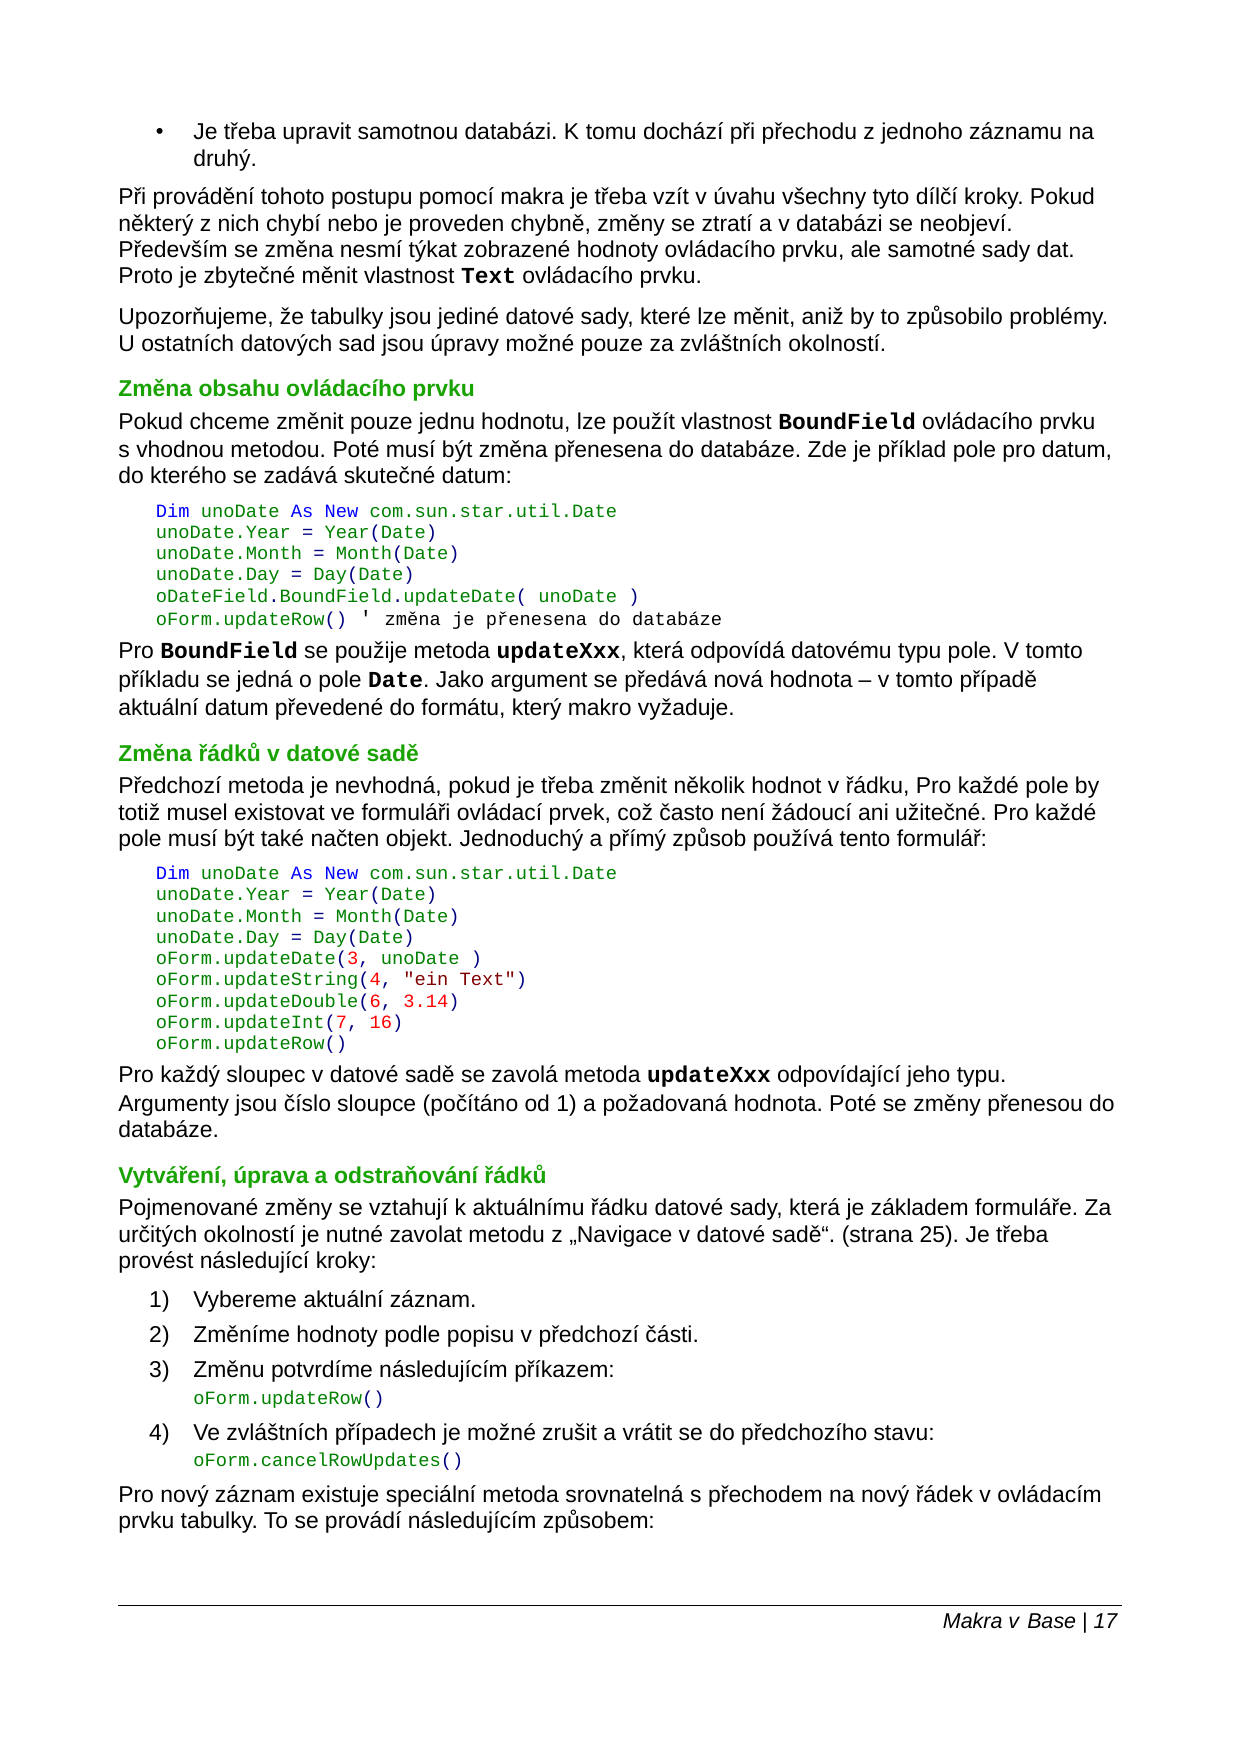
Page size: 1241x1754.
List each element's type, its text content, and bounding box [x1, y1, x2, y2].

list Změníme hodnoty podle popisu v předchozí části. [169, 1321, 1122, 1347]
text oForm.updateDate(3, unoDate ) [156, 949, 1122, 970]
text oForm.updateString(4, "ein Text") [156, 970, 1122, 991]
text Upozorňujeme, že tabulky jsou jediné datové sady, které lze měnit, aniž by to způsobilo problémy. U ostatních datových sad jsou úpravy možné pouze za zvláštních okolností. [118, 303, 1122, 356]
subtitle Změna řádků v datové sadě [118, 740, 1122, 766]
list Změnu potvrdíme následujícím příkazem: oForm.updateRow() [169, 1356, 1122, 1410]
text unoDate.Year = Year(Date) [156, 523, 1122, 544]
text Pojmenované změny se vztahují k aktuálnímu řádku datové sady, která je základem formuláře. Za určitých okolností je nutné zavolat metodu z „Navigace v datové sadě“. (strana 25). Je třeba provést následující kroky: [118, 1194, 1122, 1273]
list Je třeba upravit samotnou databázi. K tomu dochází při přechodu z jednoho záznamu na druhý. [156, 118, 1122, 171]
text unoDate.Month = Month(Date) [156, 544, 1122, 565]
text Při provádění tohoto postupu pomocí makra je třeba vzít v úvahu všechny tyto dílčí kroky. Pokud některý z nich chybí nebo je proveden chybně, změny se ztratí a v databázi se neobjeví. Především se změna nesmí týkat zobrazené hodnoty ovládacího prvku, ale samotné sady dat. Proto je zbytečné měnit vlastnost Text ovládacího prvku. [118, 183, 1122, 291]
text unoDate.Year = Year(Date) [156, 885, 1122, 906]
text Pro nový záznam existuje speciální metoda srovnatelná s přechodem na nový řádek v ovládacím prvku tabulky. To se provádí následujícím způsobem: [118, 1481, 1122, 1534]
text unoDate.Day = Day(Date) [156, 928, 1122, 949]
text Pro BoundField se použije metoda updateXxx, která odpovídá datovému typu pole. V tomto příkladu se jedná o pole Date. Jako argument se předává nová hodnota – v tomto případě aktuální datum převedené do formátu, který makro vyžaduje. [118, 637, 1122, 721]
text oForm.updateRow() ' změna je přenesena do databáze [156, 608, 1122, 631]
text unoDate.Month = Month(Date) [156, 906, 1122, 928]
subtitle Změna obsahu ovládacího prvku [118, 375, 1122, 402]
text Dim unoDate As New com.sun.star.util.Date [156, 501, 1122, 523]
text Pokud chceme změnit pouze jednu hodnotu, lze použít vlastnost BoundField ovládacího prvku s vhodnou metodou. Poté musí být změna přenesena do databáze. Zde je příklad pole pro datum, do kterého se zadává skutečné datum: [118, 408, 1122, 489]
text oForm.updateInt(7, 16) [156, 1013, 1122, 1034]
list Ve zvláštních případech je možné zrušit a vrátit se do předchozího stavu: oForm.cancelRowUpdates() [169, 1419, 1122, 1472]
text oForm.updateRow() [156, 1034, 1122, 1055]
text oDateField.BoundField.updateDate( unoDate ) [156, 586, 1122, 608]
list Vybereme aktuální záznam. [169, 1286, 1122, 1312]
text oForm.updateDouble(6, 3.14) [156, 991, 1122, 1013]
text unoDate.Day = Day(Date) [156, 565, 1122, 586]
subtitle Vytváření, úprava a odstraňování řádků [118, 1162, 1122, 1188]
text Předchozí metoda je nevhodná, pokud je třeba změnit několik hodnot v řádku, Pro každé pole by totiž musel existovat ve formuláři ovládací prvek, což často není žádoucí ani užitečné. Pro každé pole musí být také načten objekt. Jednoduchý a přímý způsob používá tento formulář: [118, 772, 1122, 851]
text Pro každý sloupec v datové sadě se zavolá metoda updateXxx odpovídající jeho typu. Argumenty jsou číslo sloupce (počítáno od 1) a požadovaná hodnota. Poté se změny přenesou do databáze. [118, 1061, 1122, 1142]
text Dim unoDate As New com.sun.star.util.Date [156, 864, 1122, 885]
